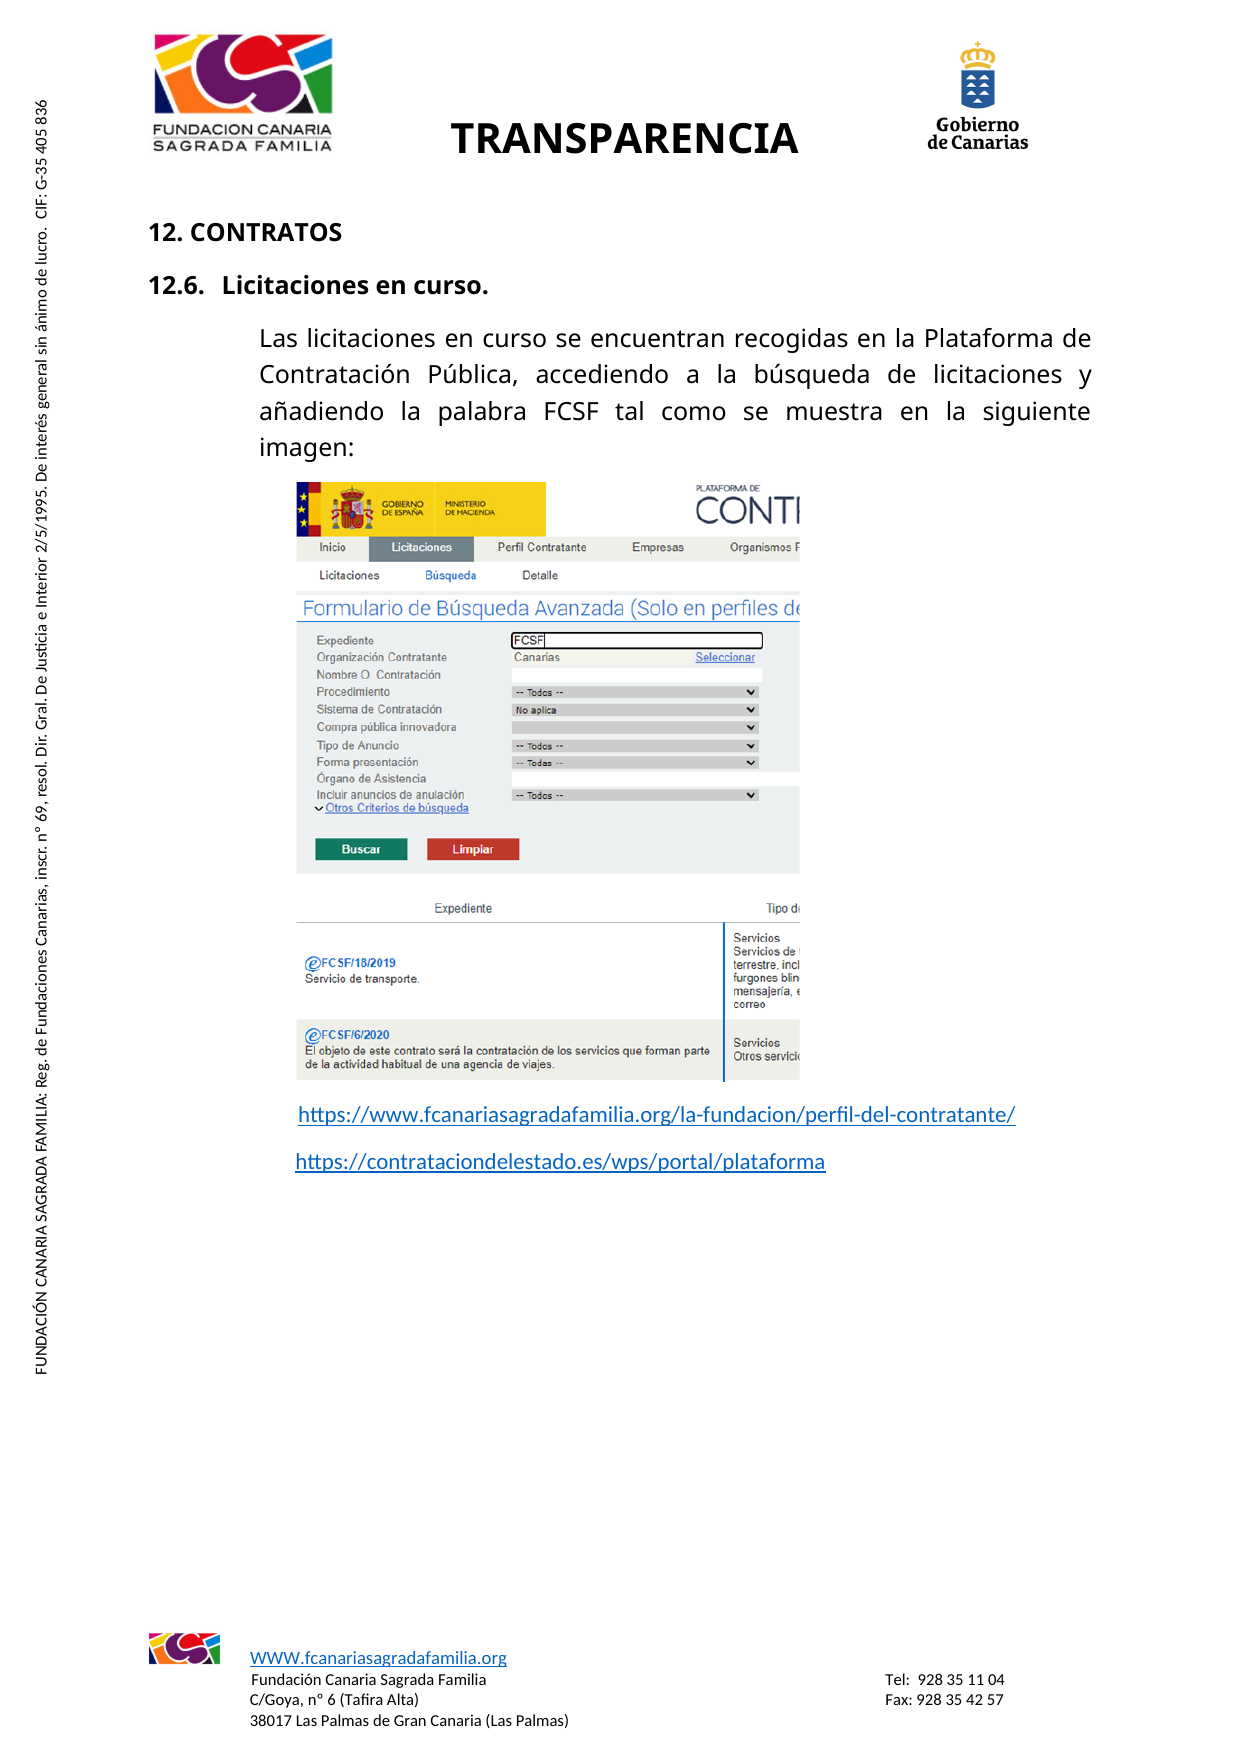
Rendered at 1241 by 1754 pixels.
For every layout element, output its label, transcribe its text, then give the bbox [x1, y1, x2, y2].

picture [917, 37, 1037, 154]
text https://contrataciondelestado.es/wps/portal/plataforma [295, 1147, 1092, 1175]
picture [147, 29, 337, 154]
text https://www.fcanariasagradafamilia.org/la-fundacion/perfil-del-contratante/ [221, 1101, 1092, 1128]
picture [296, 482, 800, 1082]
text Las licitaciones en curso se encuentran recogidas en la Plataforma de Contratación Pública, accediendo a la búsqueda de licitaciones y añadiendo la palabra FCSF tal como se muestra en la siguiente imagen: [259, 321, 1092, 464]
text 12.6. Licitaciones en curso. [148, 267, 1092, 302]
picture [147, 1631, 220, 1665]
text 12. CONTRATOS [148, 214, 1092, 248]
